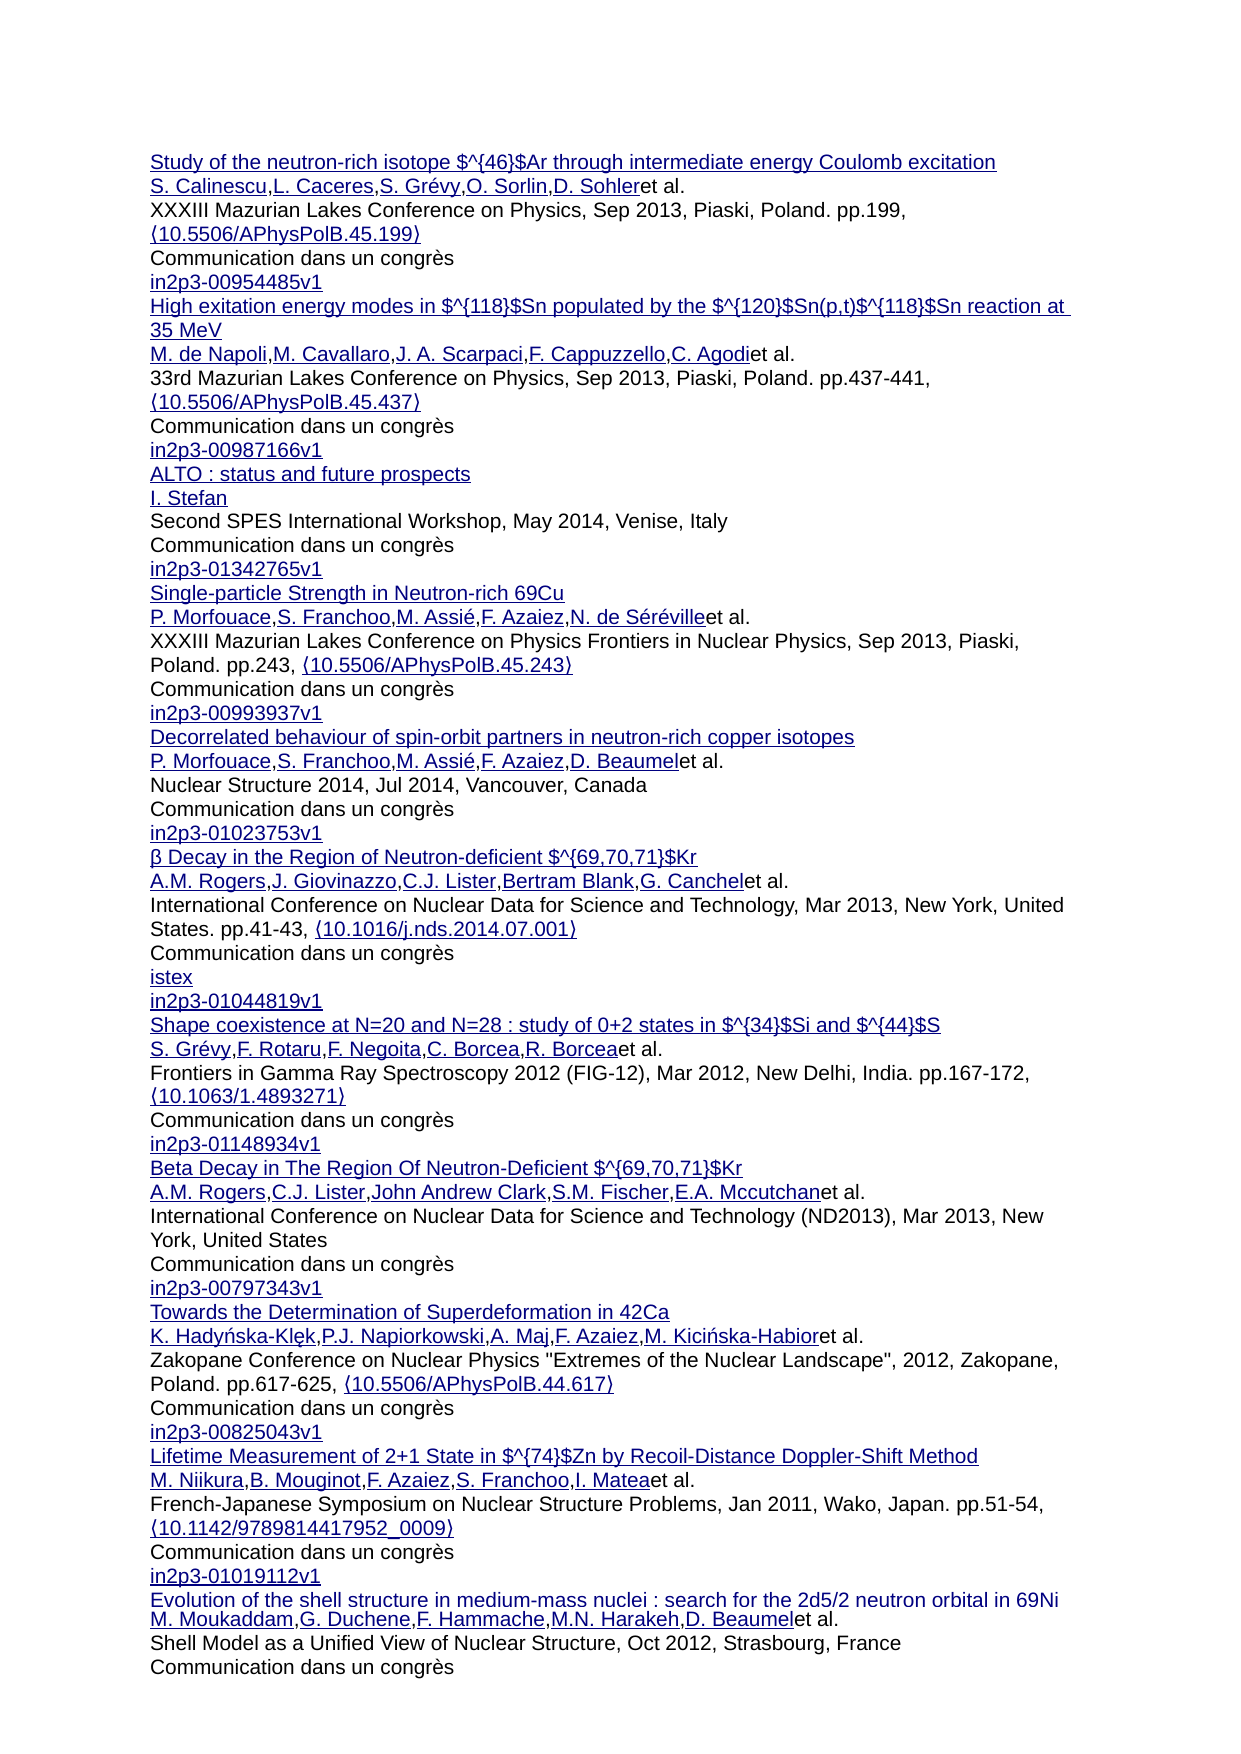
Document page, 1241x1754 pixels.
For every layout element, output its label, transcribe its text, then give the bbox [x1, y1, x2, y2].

table_cell Evolution of the shell structure in medium-mass nuclei : search for the 2d5/2 neutron orbital in 69Ni M. Moukaddam,G. Duchene,F. Hammache,M.N. Harakeh,D. Beaumelet al. Shell Model as a Unified View of Nuclear Structure, Oct 2012, Strasbourg, France Communication dans un congrès [150, 1588, 1090, 1679]
table_cell ALTO : status and future prospects I. Stefan Second SPES International Workshop, May 2014, Venise, Italy Communication dans un congrès in2p3-01342765v1 [150, 461, 1090, 581]
table_cell High exitation energy modes in $^{118}$Sn populated by the $^{120}$Sn(p,t)$^{118}$Sn reaction at 35 MeV M. de Napoli,M. Cavallaro,J. A. Scarpaci,F. Cappuzzello,C. Agodiet al. 33rd Mazurian Lakes Conference on Physics, Sep 2013, Piaski, Poland. pp.437-441, ⟨10.5506/APhysPolB.45.437⟩ Communication dans un congrès in2p3-00987166v1 [150, 294, 1090, 461]
table_cell Single-particle Strength in Neutron-rich 69Cu P. Morfouace,S. Franchoo,M. Assié,F. Azaiez,N. de Sérévilleet al. XXXIII Mazurian Lakes Conference on Physics Frontiers in Nuclear Physics, Sep 2013, Piaski, Poland. pp.243, ⟨10.5506/APhysPolB.45.243⟩ Communication dans un congrès in2p3-00993937v1 [150, 581, 1090, 725]
table_cell Beta Decay in The Region Of Neutron-Deficient $^{69,70,71}$Kr A.M. Rogers,C.J. Lister,John Andrew Clark,S.M. Fischer,E.A. Mccutchanet al. International Conference on Nuclear Data for Science and Technology (ND2013), Mar 2013, New York, United States Communication dans un congrès in2p3-00797343v1 [150, 1156, 1090, 1300]
table_cell Study of the neutron-rich isotope $^{46}$Ar through intermediate energy Coulomb excitation S. Calinescu,L. Caceres,S. Grévy,O. Sorlin,D. Sohleret al. XXXIII Mazurian Lakes Conference on Physics, Sep 2013, Piaski, Poland. pp.199, ⟨10.5506/APhysPolB.45.199⟩ Communication dans un congrès in2p3-00954485v1 [150, 150, 1090, 294]
table_cell β Decay in the Region of Neutron-deficient $^{69,70,71}$Kr A.M. Rogers,J. Giovinazzo,C.J. Lister,Bertram Blank,G. Canchelet al. International Conference on Nuclear Data for Science and Technology, Mar 2013, New York, United States. pp.41-43, ⟨10.1016/j.nds.2014.07.001⟩ Communication dans un congrès istex in2p3-01044819v1 [150, 845, 1090, 1012]
table_cell Towards the Determination of Superdeformation in 42Ca K. Hadyńska-Klęk,P.J. Napiorkowski,A. Maj,F. Azaiez,M. Kicińska-Habioret al. Zakopane Conference on Nuclear Physics "Extremes of the Nuclear Landscape", 2012, Zakopane, Poland. pp.617-625, ⟨10.5506/APhysPolB.44.617⟩ Communication dans un congrès in2p3-00825043v1 [150, 1300, 1090, 1444]
table_cell Shape coexistence at N=20 and N=28 : study of 0+2 states in $^{34}$Si and $^{44}$S S. Grévy,F. Rotaru,F. Negoita,C. Borcea,R. Borceaet al. Frontiers in Gamma Ray Spectroscopy 2012 (FIG-12), Mar 2012, New Delhi, India. pp.167-172, ⟨10.1063/1.4893271⟩ Communication dans un congrès in2p3-01148934v1 [150, 1013, 1090, 1156]
table_cell Decorrelated behaviour of spin-orbit partners in neutron-rich copper isotopes P. Morfouace,S. Franchoo,M. Assié,F. Azaiez,D. Beaumelet al. Nuclear Structure 2014, Jul 2014, Vancouver, Canada Communication dans un congrès in2p3-01023753v1 [150, 725, 1090, 845]
table_cell Lifetime Measurement of 2+1 State in $^{74}$Zn by Recoil-Distance Doppler-Shift Method M. Niikura,B. Mouginot,F. Azaiez,S. Franchoo,I. Mateaet al. French-Japanese Symposium on Nuclear Structure Problems, Jan 2011, Wako, Japan. pp.51-54, ⟨10.1142/9789814417952_0009⟩ Communication dans un congrès in2p3-01019112v1 [150, 1444, 1090, 1587]
